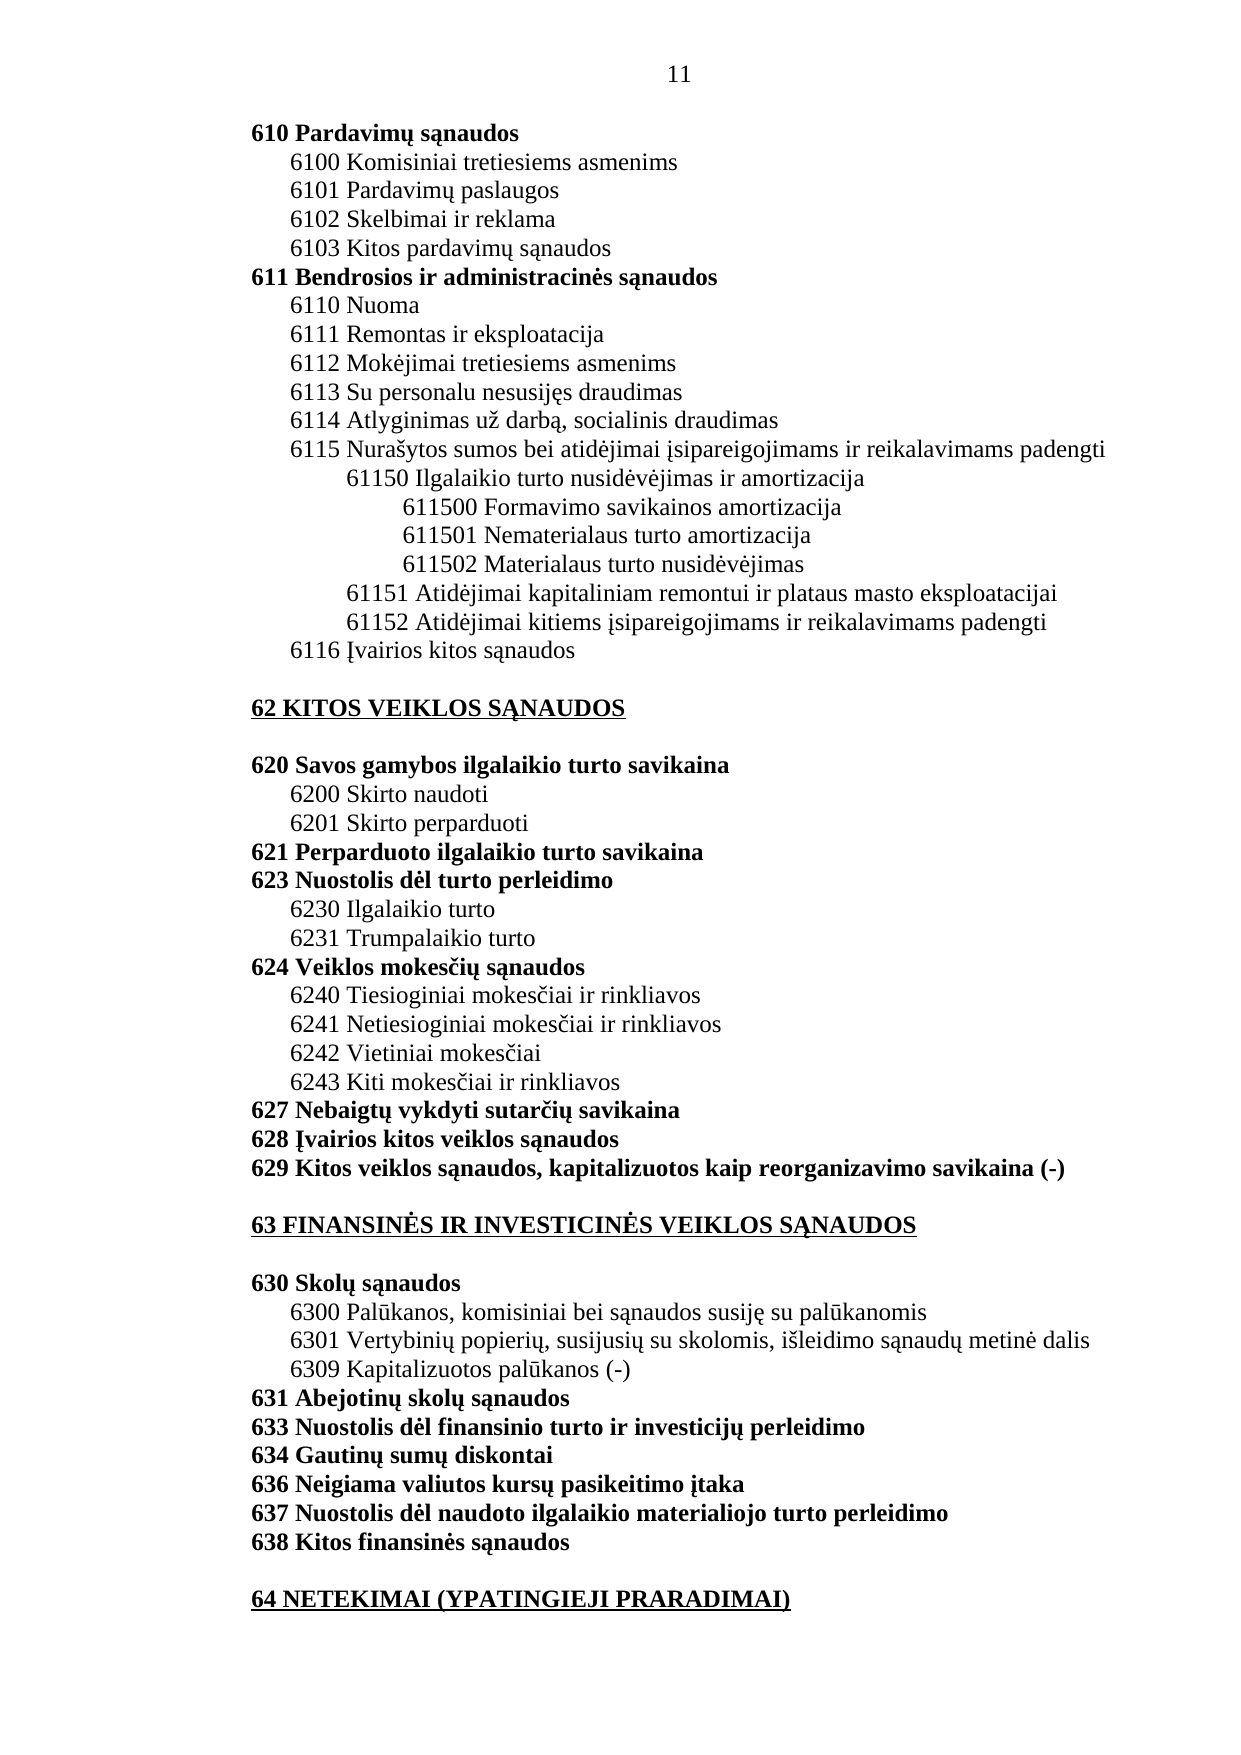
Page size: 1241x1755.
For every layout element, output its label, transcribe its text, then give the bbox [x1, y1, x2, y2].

text 611 Bendrosios ir administracinės sąnaudos [177, 262, 1181, 291]
text 610 Pardavimų sąnaudos [177, 118, 1181, 147]
text 6116 Įvairios kitos sąnaudos [177, 636, 1181, 664]
text 629 Kitos veiklos sąnaudos, kapitalizuotos kaip reorganizavimo savikaina (-) [177, 1153, 1181, 1182]
text 6102 Skelbimai ir reklama [177, 204, 1181, 233]
text 61152 Atidėjimai kitiems įsipareigojimams ir reikalavimams padengti [177, 607, 1181, 636]
text 6100 Komisiniai tretiesiems asmenims [177, 147, 1181, 176]
text 6240 Tiesioginiai mokesčiai ir rinkliavos [177, 981, 1181, 1009]
text 627 Nebaigtų vykdyti sutarčių savikaina [177, 1096, 1181, 1124]
text 63 FINANSINĖS IR INVESTICINĖS VEIKLOS SĄNAUDOS [177, 1211, 1181, 1239]
text 61150 Ilgalaikio turto nusidėvėjimas ir amortizacija [177, 463, 1181, 492]
text 62 KITOS VEIKLOS SĄNAUDOS [177, 693, 1181, 722]
text 623 Nuostolis dėl turto perleidimo [177, 866, 1181, 894]
text 620 Savos gamybos ilgalaikio turto savikaina [177, 751, 1181, 779]
text 6113 Su personalu nesusijęs draudimas [177, 377, 1181, 406]
text 6111 Remontas ir eksploatacija [177, 319, 1181, 348]
text 611501 Nematerialaus turto amortizacija [177, 521, 1181, 549]
text 6300 Palūkanos, komisiniai bei sąnaudos susiję su palūkanomis [177, 1297, 1181, 1326]
text 634 Gautinų sumų diskontai [177, 1441, 1181, 1469]
text 633 Nuostolis dėl finansinio turto ir investicijų perleidimo [177, 1412, 1181, 1441]
text 637 Nuostolis dėl naudoto ilgalaikio materialiojo turto perleidimo [177, 1498, 1181, 1527]
text 636 Neigiama valiutos kursų pasikeitimo įtaka [177, 1469, 1181, 1498]
text 621 Perparduoto ilgalaikio turto savikaina [177, 837, 1181, 866]
text 6309 Kapitalizuotos palūkanos (-) [177, 1354, 1181, 1383]
text 611500 Formavimo savikainos amortizacija [177, 492, 1181, 521]
text 6243 Kiti mokesčiai ir rinkliavos [177, 1067, 1181, 1096]
text 628 Įvairios kitos veiklos sąnaudos [177, 1124, 1181, 1153]
text 6230 Ilgalaikio turto [177, 894, 1181, 923]
text 6101 Pardavimų paslaugos [177, 176, 1181, 204]
text 6242 Vietiniai mokesčiai [177, 1038, 1181, 1067]
text 6301 Vertybinių popierių, susijusių su skolomis, išleidimo sąnaudų metinė dalis [177, 1326, 1181, 1354]
text 6231 Trumpalaikio turto [177, 923, 1181, 952]
text 6110 Nuoma [177, 291, 1181, 319]
text 611502 Materialaus turto nusidėvėjimas [177, 549, 1181, 578]
text 6200 Skirto naudoti [177, 779, 1181, 808]
text 624 Veiklos mokesčių sąnaudos [177, 952, 1181, 981]
text 64 NETEKIMAI (YPATINGIEJI PRARADIMAI) [177, 1584, 1181, 1613]
text 630 Skolų sąnaudos [177, 1268, 1181, 1297]
text 631 Abejotinų skolų sąnaudos [177, 1383, 1181, 1412]
text 6114 Atlyginimas už darbą, socialinis draudimas [177, 406, 1181, 434]
text 6115 Nurašytos sumos bei atidėjimai įsipareigojimams ir reikalavimams padengti [177, 434, 1181, 463]
text 6201 Skirto perparduoti [177, 808, 1181, 837]
text 61151 Atidėjimai kapitaliniam remontui ir plataus masto eksploatacijai [177, 578, 1181, 607]
text 6241 Netiesioginiai mokesčiai ir rinkliavos [177, 1009, 1181, 1038]
text 6103 Kitos pardavimų sąnaudos [177, 233, 1181, 262]
text 638 Kitos finansinės sąnaudos [177, 1527, 1181, 1556]
text 6112 Mokėjimai tretiesiems asmenims [177, 348, 1181, 377]
